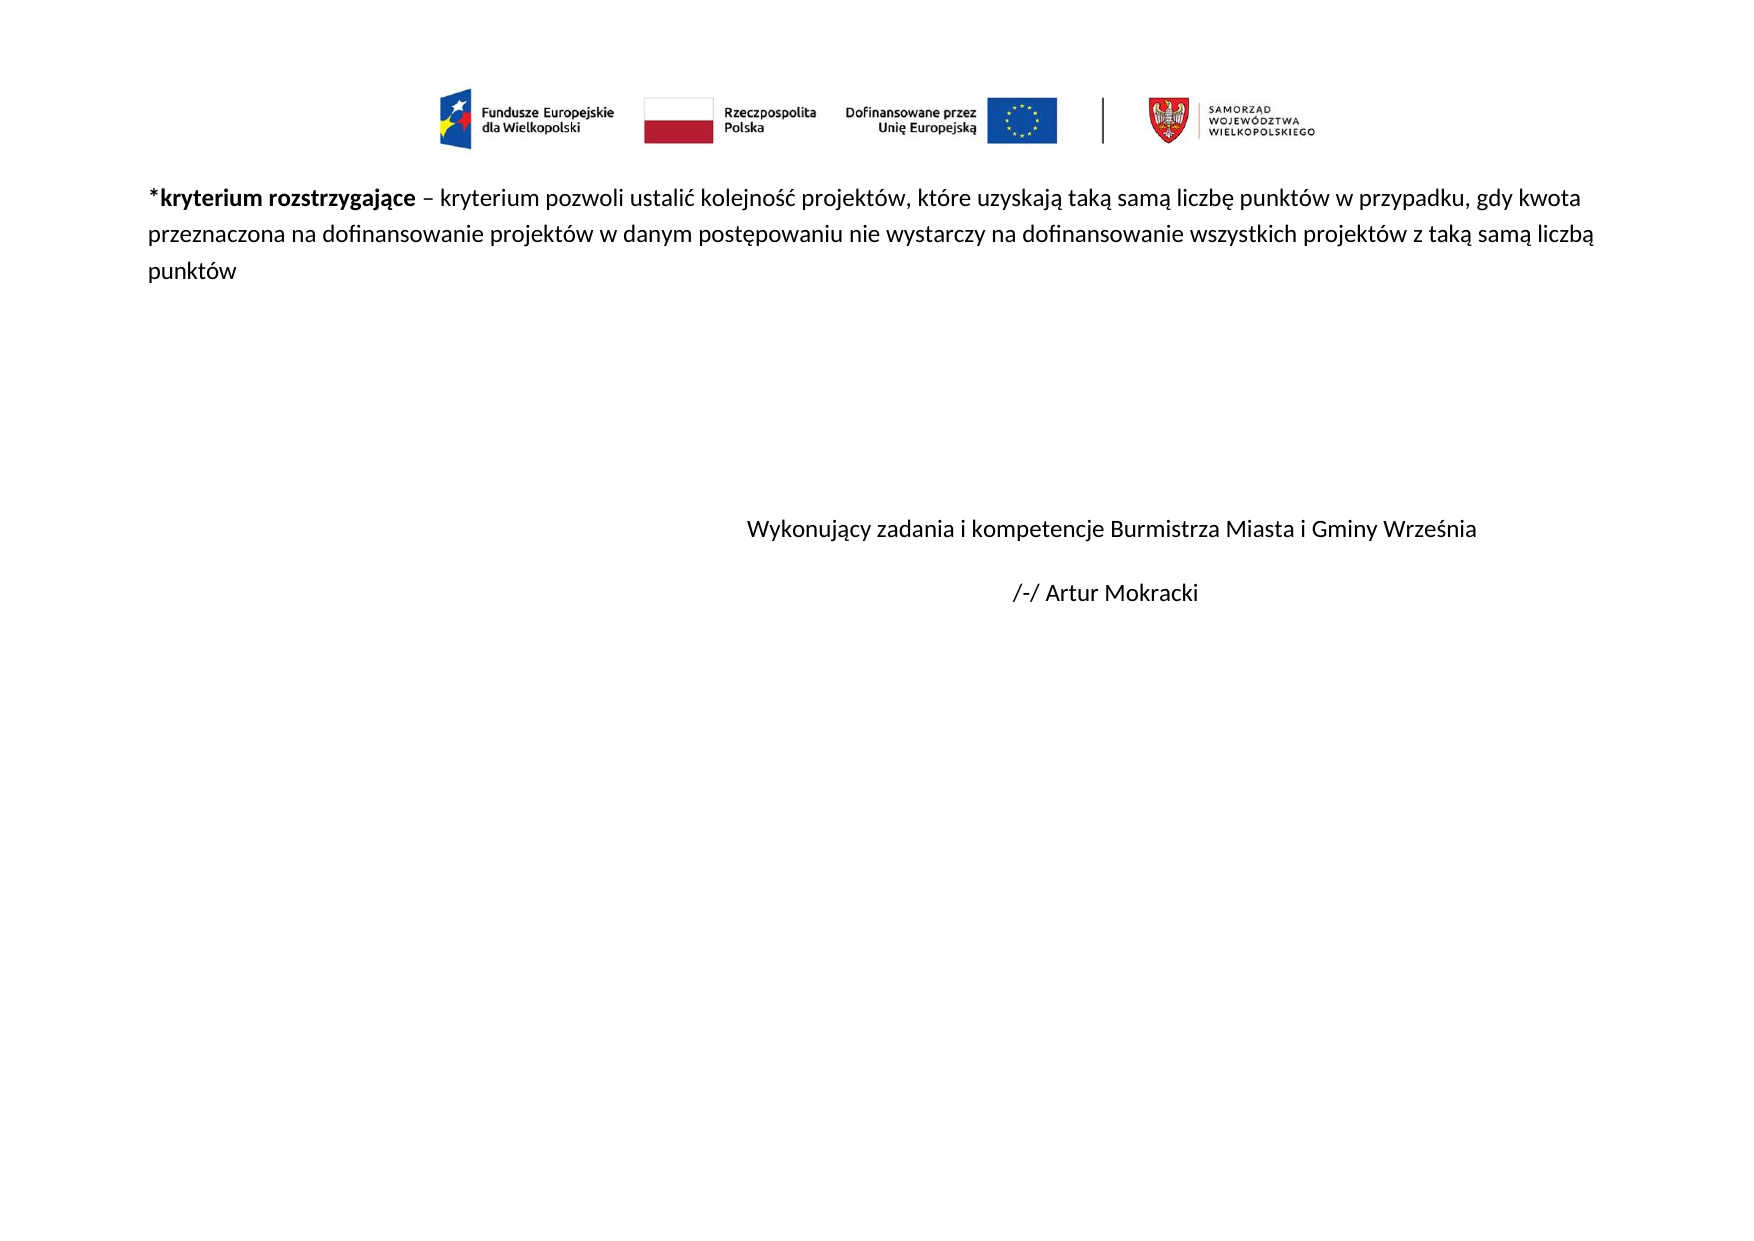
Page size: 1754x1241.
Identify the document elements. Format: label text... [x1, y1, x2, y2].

picture [438, 84, 1315, 156]
text *kryterium rozstrzygające – kryterium pozwoli ustalić kolejność projektów, które uzyskają taką samą liczbę punktów w przypadku, gdy kwota przeznaczona na dofinansowanie projektów w danym postępowaniu nie wystarczy na dofinansowanie wszystkich projektów z taką samą liczbą punktów [148, 182, 1599, 286]
text Wykonujący zadania i kompetencje Burmistrza Miasta i Gminy Września [148, 513, 1599, 544]
text /-/ Artur Mokracki [148, 578, 1599, 608]
